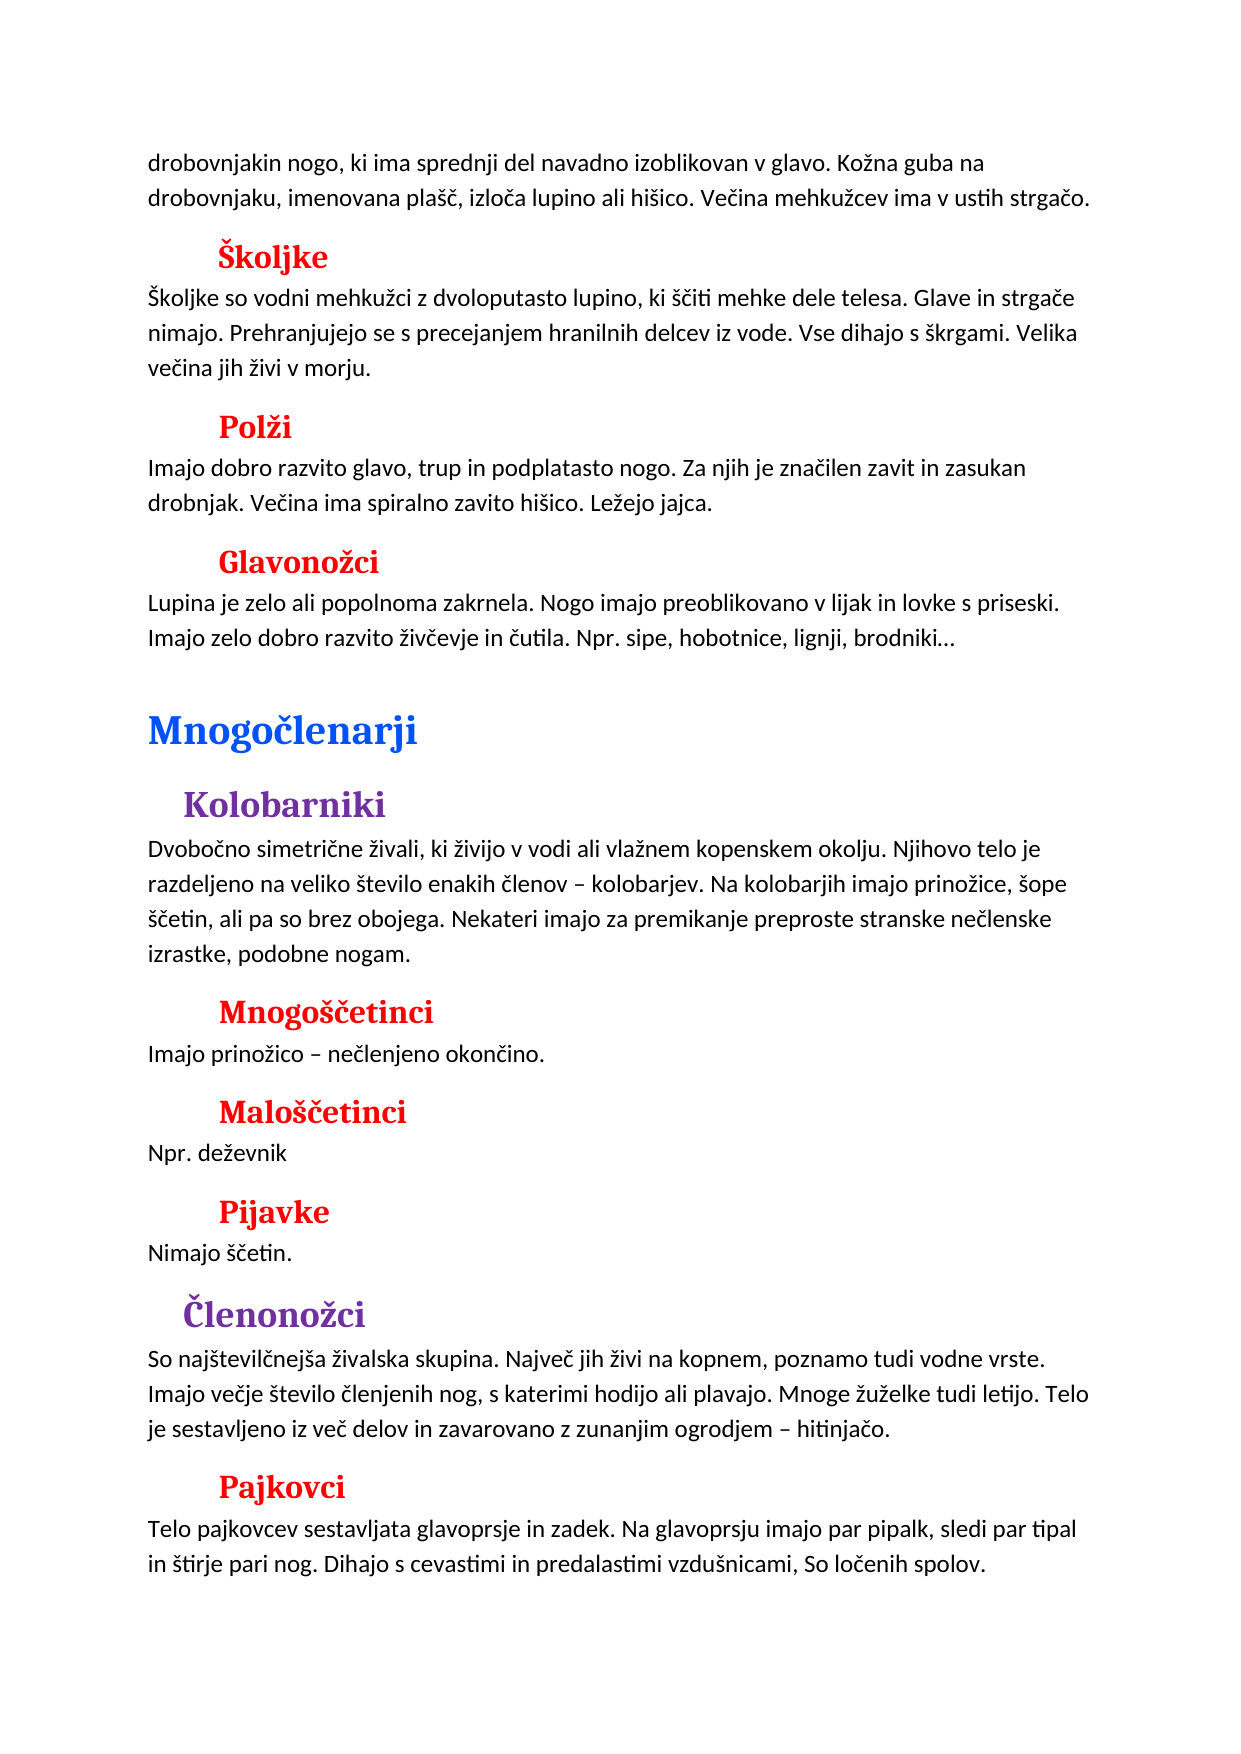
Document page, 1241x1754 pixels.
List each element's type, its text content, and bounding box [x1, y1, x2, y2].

text Lupina je zelo ali popolnoma zakrnela. Nogo imajo preoblikovano v lijak in lovke s priseski. Imajo zelo dobro razvito živčevje in čutila. Npr. sipe, hobotnice, lignji, brodniki… [148, 587, 1093, 653]
text Imajo dobro razvito glavo, trup in podplatasto nogo. Za njih je značilen zavit in zasukan drobnjak. Večina ima spiralno zavito hišico. Ležejo jajca. [148, 452, 1093, 518]
text Dvobočno simetrične živali, ki živijo v vodi ali vlažnem kopenskem okolju. Njihovo telo je razdeljeno na veliko število enakih členov – kolobarjev. Na kolobarjih imajo prinožice, šope ščetin, ali pa so brez obojega. Nekateri imajo za premikanje preproste stranske nečlenske izrastke, podobne nogam. [148, 833, 1093, 968]
subtitle Pijavke [218, 1193, 1093, 1232]
text drobovnjakin nogo, ki ima sprednji del navadno izoblikovan v glavo. Kožna guba na drobovnjaku, imenovana plašč, izloča lupino ali hišico. Večina mehkužcev ima v ustih strgačo. [148, 148, 1093, 213]
subtitle Členonožci [183, 1293, 1093, 1336]
subtitle Glavonožci [218, 543, 1093, 582]
subtitle Kolobarniki [183, 783, 1093, 826]
text Školjke so vodni mehkužci z dvoloputasto lupino, ki ščiti mehke dele telesa. Glave in strgače nimajo. Prehranjujejo se s precejanjem hranilnih delcev iz vode. Vse dihajo s škrgami. Velika večina jih živi v morju. [148, 282, 1093, 383]
text Nimajo ščetin. [148, 1237, 1093, 1268]
subtitle Maloščetinci [218, 1093, 1093, 1132]
text Imajo prinožico – nečlenjeno okončino. [148, 1038, 1093, 1068]
subtitle Polži [218, 408, 1093, 447]
text So najštevilčnejša živalska skupina. Največ jih živi na kopnem, poznamo tudi vodne vrste. Imajo večje število členjenih nog, s katerimi hodijo ali plavajo. Mnoge žuželke tudi letijo. Telo je sestavljeno iz več delov in zavarovano z zunanjim ogrodjem – hitinjačo. [148, 1343, 1093, 1443]
subtitle Mnogoščetinci [218, 994, 1093, 1032]
subtitle Školjke [218, 238, 1093, 277]
subtitle Pajkovci [218, 1469, 1093, 1507]
text Npr. deževnik [148, 1138, 1093, 1168]
subtitle Mnogočlenarji [148, 707, 1093, 755]
text Telo pajkovcev sestavljata glavoprsje in zadek. Na glavoprsju imajo par pipalk, sledi par tipal in štirje pari nog. Dihajo s cevastimi in predalastimi vzdušnicami, So ločenih spolov. [148, 1513, 1093, 1578]
